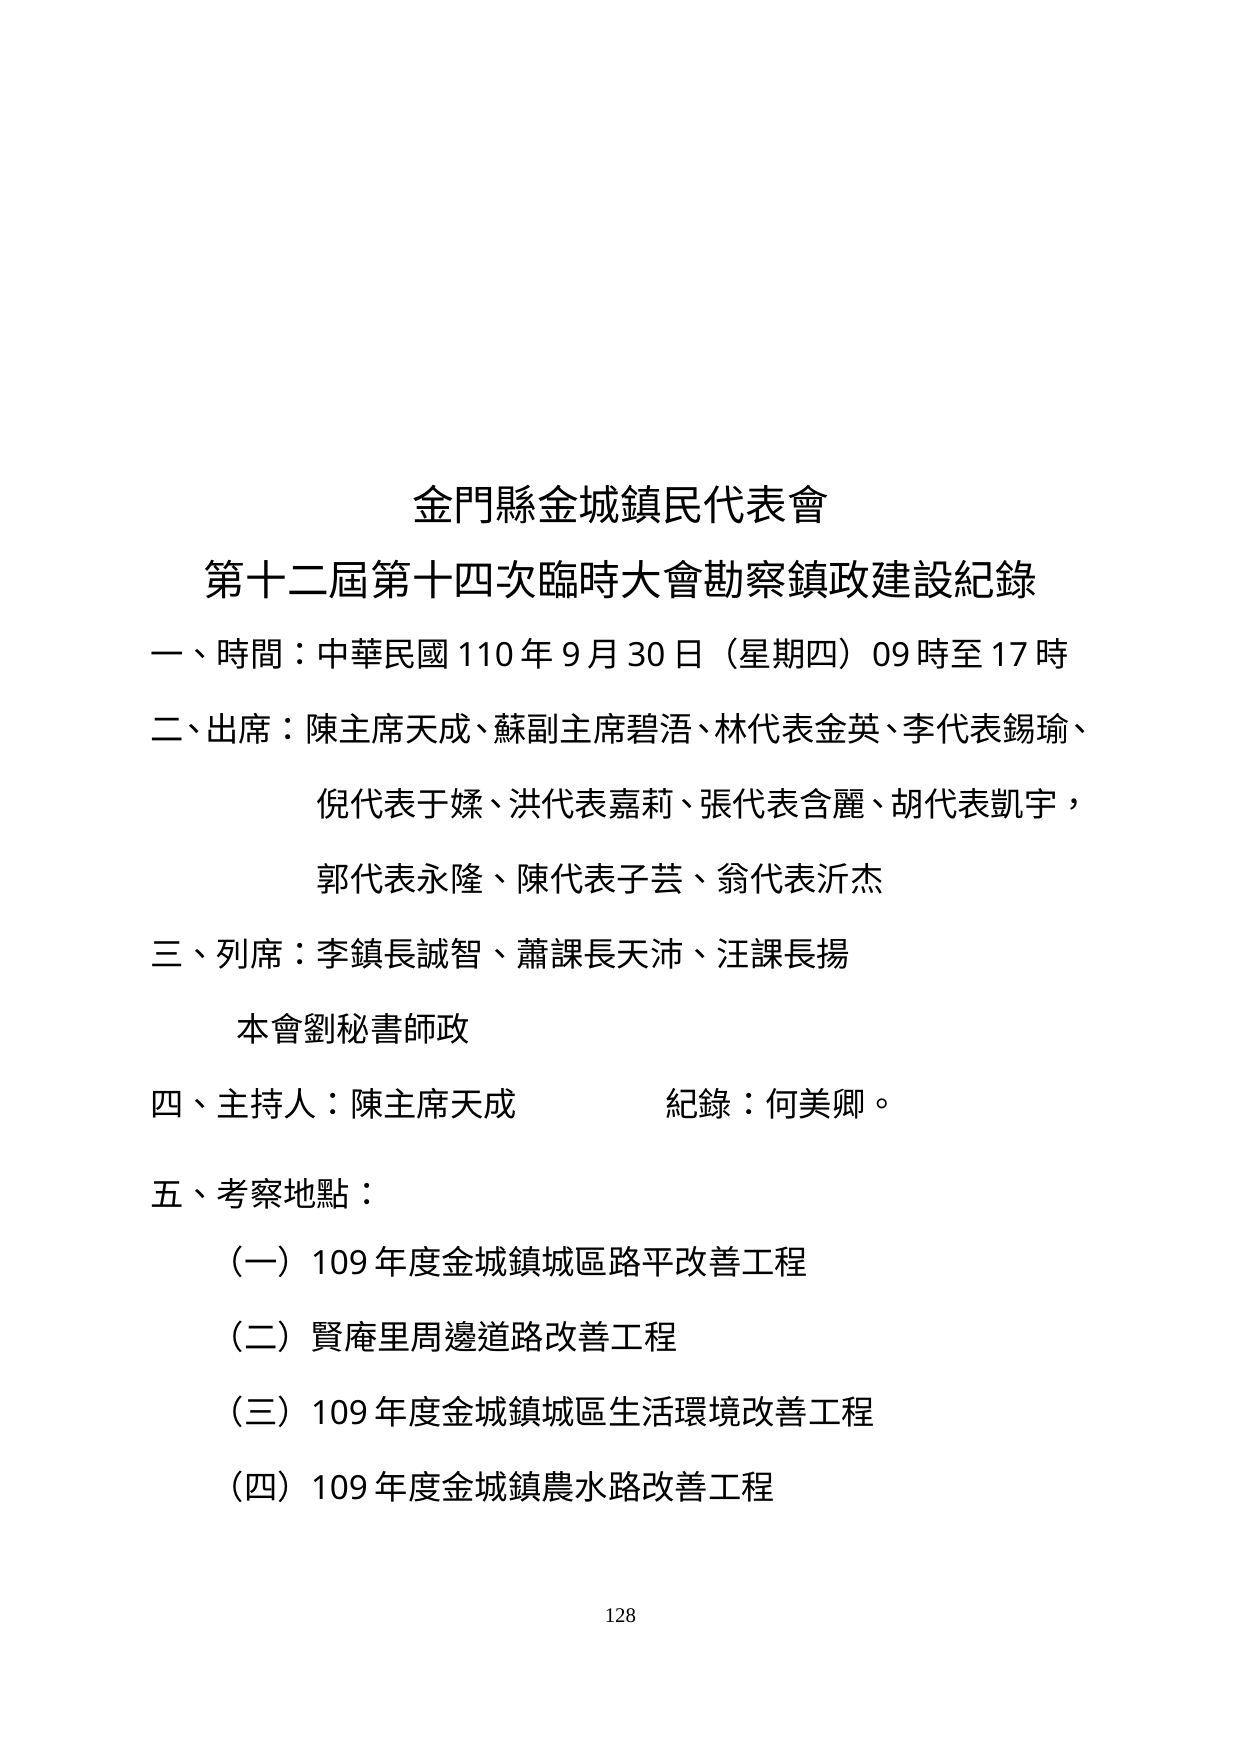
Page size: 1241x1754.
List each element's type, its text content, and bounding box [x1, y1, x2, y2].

text （二）賢庵里周邊道路改善工程 [150, 1298, 1090, 1373]
text 二、出席：陳主席天成、蘇副主席碧浯、林代表金英、李代表錫瑜、倪代表于媃、洪代表嘉莉、張代表含麗、胡代表凱宇，郭代表永隆、陳代表子芸、翁代表沂杰 [150, 689, 1090, 914]
text （一）109年度金城鎮城區路平改善工程 [150, 1223, 1090, 1298]
text 四、主持人：陳主席天成 紀錄：何美卿。 [150, 1064, 1090, 1139]
text 本會劉秘書師政 [150, 989, 1090, 1064]
text （四）109年度金城鎮農水路改善工程 [150, 1448, 1090, 1523]
text 一、時間：中華民國110年 9月30日（星期四）09時至17時 [150, 614, 1090, 689]
text （三）109年度金城鎮城區生活環境改善工程 [150, 1373, 1090, 1448]
text 五、考察地點： [150, 1139, 1090, 1223]
text 三、列席：李鎮長誠智、蕭課長天沛、汪課長揚 [150, 914, 1090, 989]
text 金門縣金城鎮民代表會 [150, 464, 1090, 539]
text 第十二屆第十四次臨時大會勘察鎮政建設紀錄 [150, 539, 1090, 614]
